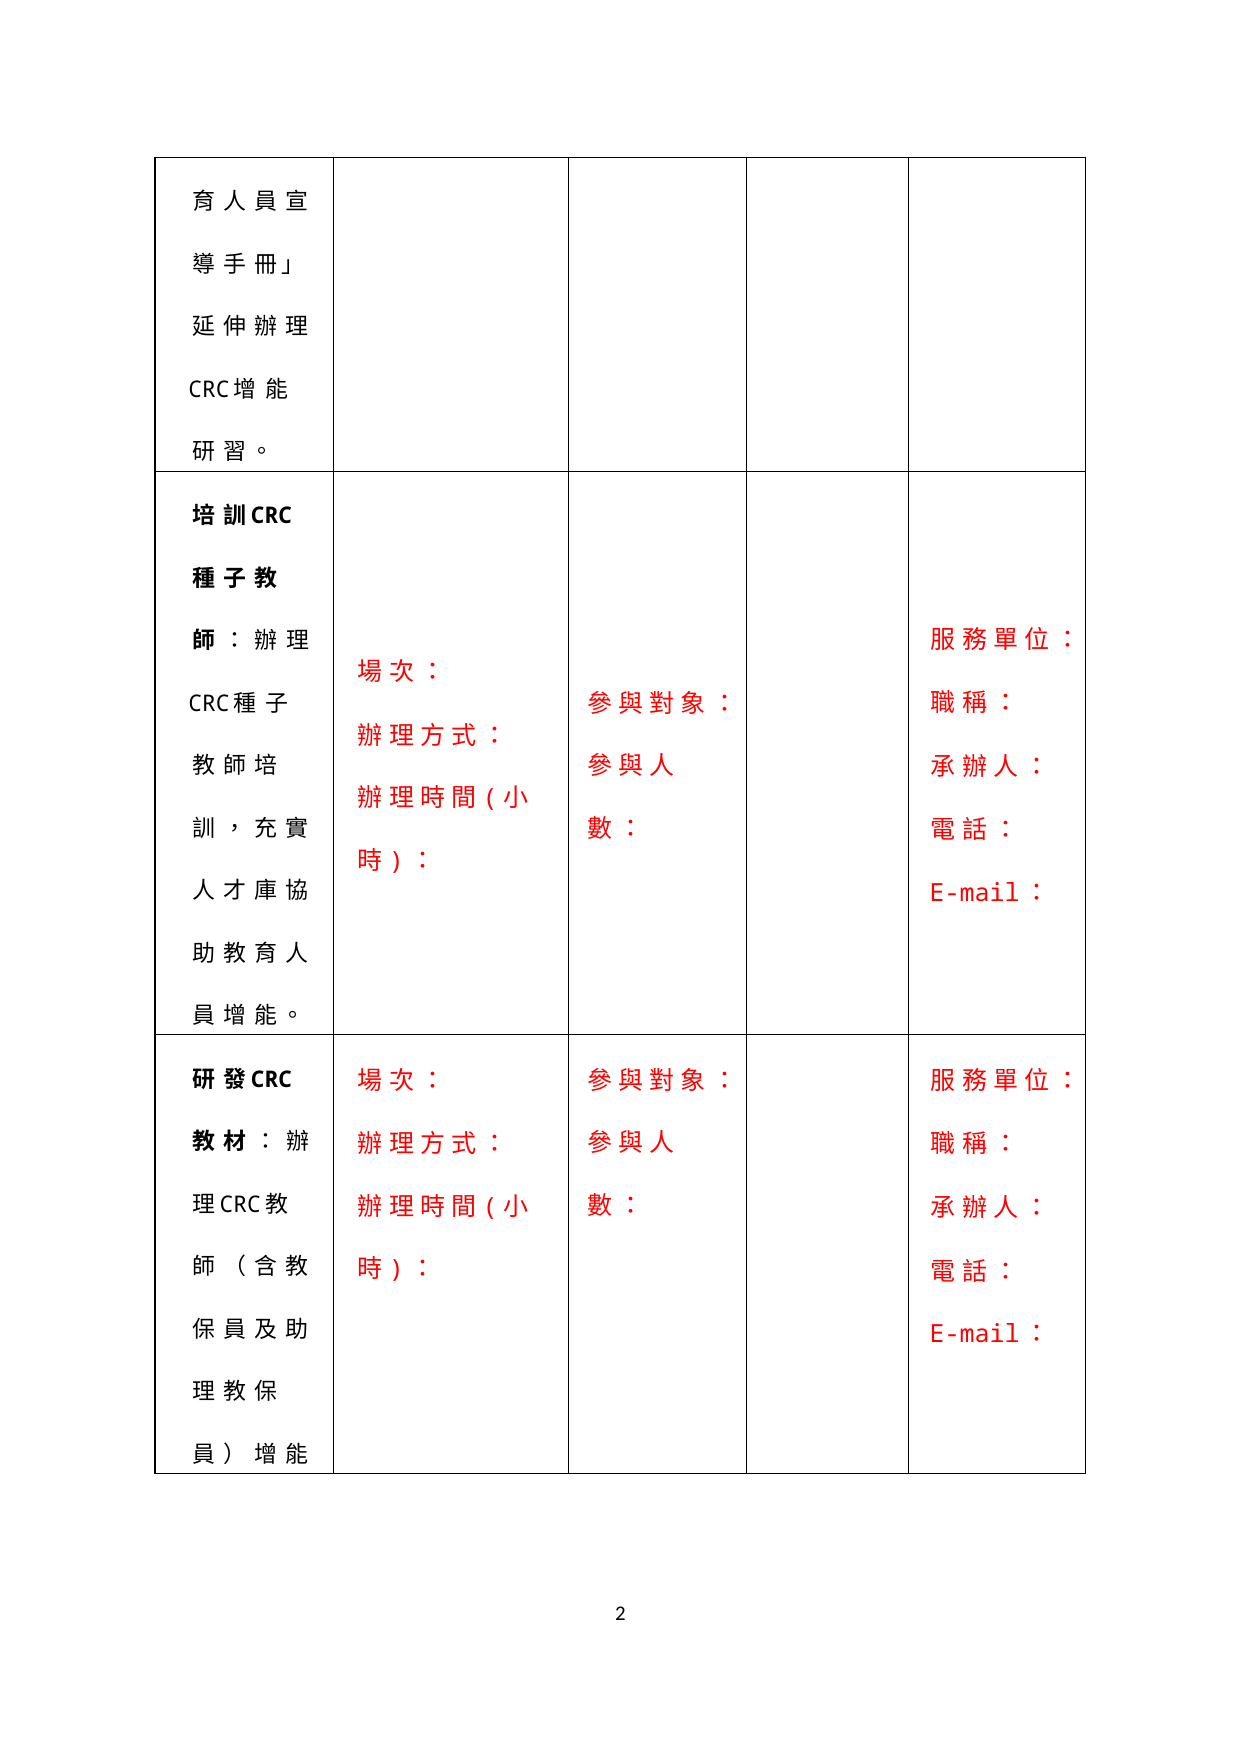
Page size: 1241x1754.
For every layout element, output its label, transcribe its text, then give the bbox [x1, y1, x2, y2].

table_cell [334, 158, 568, 471]
table_cell [747, 472, 908, 1034]
table_cell [909, 158, 1085, 471]
table_cell 參與對象： 參與人數： [569, 472, 746, 1034]
table_cell 研發CRC教材：辦理CRC教師（含教保員及助理教保員）增能 [156, 1035, 333, 1473]
table_cell [747, 1035, 908, 1473]
table_cell 服務單位： 職稱： 承辦人： 電話： E-mail： [909, 1035, 1085, 1473]
table_cell 場次： 辦理方式： 辦理時間(小時)： [334, 1035, 568, 1473]
table_cell 參與對象： 參與人數： [569, 1035, 746, 1473]
table_cell 場次： 辦理方式： 辦理時間(小時)： [334, 472, 568, 1034]
table_cell [569, 158, 746, 471]
table_cell [747, 158, 908, 471]
table_cell 服務單位： 職稱： 承辦人： 電話： E-mail： [909, 472, 1085, 1034]
table_cell 育人員宣導手冊」延伸辦理CRC增能研習。 [156, 158, 333, 471]
table_cell 培訓CRC種子教師：辦理CRC種子教師培訓，充實人才庫協助教育人員增能。 [156, 472, 333, 1034]
